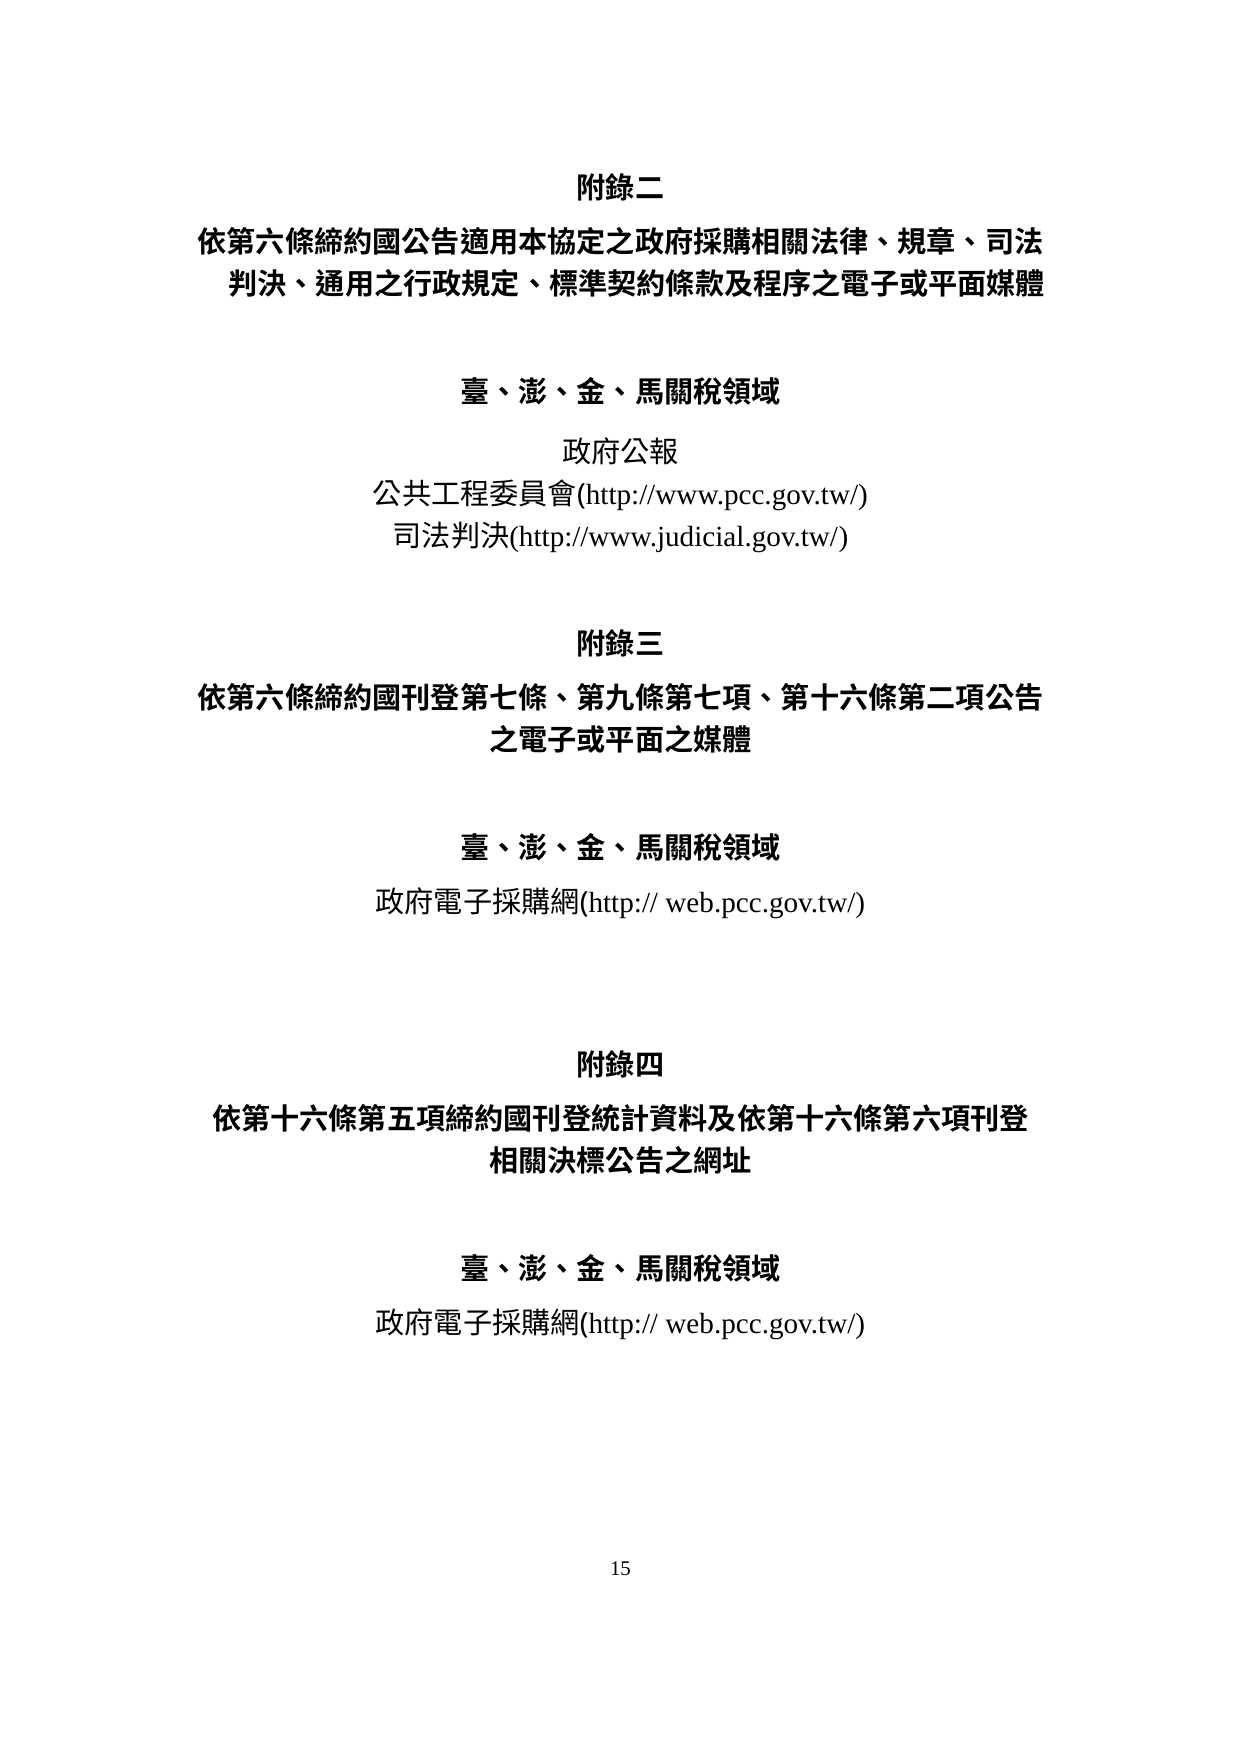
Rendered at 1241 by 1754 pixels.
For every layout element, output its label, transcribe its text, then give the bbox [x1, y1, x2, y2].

subtitle 依第十六條第五項締約國刊登統計資料及依第十六條第六項刊登 [187, 1096, 1053, 1138]
subtitle 司法判決(http://www.judicial.gov.tw/) [187, 513, 1053, 554]
subtitle 之電子或平面之媒體 [187, 717, 1053, 759]
subtitle 依第六條締約國刊登第七條、第九條第七項、第十六條第二項公告 [187, 675, 1053, 717]
subtitle 相關決標公告之網址 [187, 1138, 1053, 1179]
subtitle 依第六條締約國公告適用本協定之政府採購相關法律、規章、司法判決、通用之行政規定、標準契約條款及程序之電子或平面媒體 [187, 219, 1053, 302]
subtitle 臺、澎、金、馬關稅領域 [187, 1246, 1053, 1288]
subtitle 附錄三 [187, 621, 1053, 663]
subtitle 政府電子採購網(http:// web.pcc.gov.tw/) [187, 879, 1053, 921]
subtitle 附錄四 [187, 1042, 1053, 1084]
subtitle 公共工程委員會(http://www.pcc.gov.tw/) [187, 471, 1053, 513]
subtitle 臺、澎、金、馬關稅領域 [187, 825, 1053, 867]
subtitle 政府電子採購網(http:// web.pcc.gov.tw/) [187, 1300, 1053, 1342]
subtitle 臺、澎、金、馬關稅領域 [187, 369, 1053, 411]
subtitle 附錄二 [187, 165, 1053, 207]
subtitle 政府公報 [187, 429, 1053, 471]
